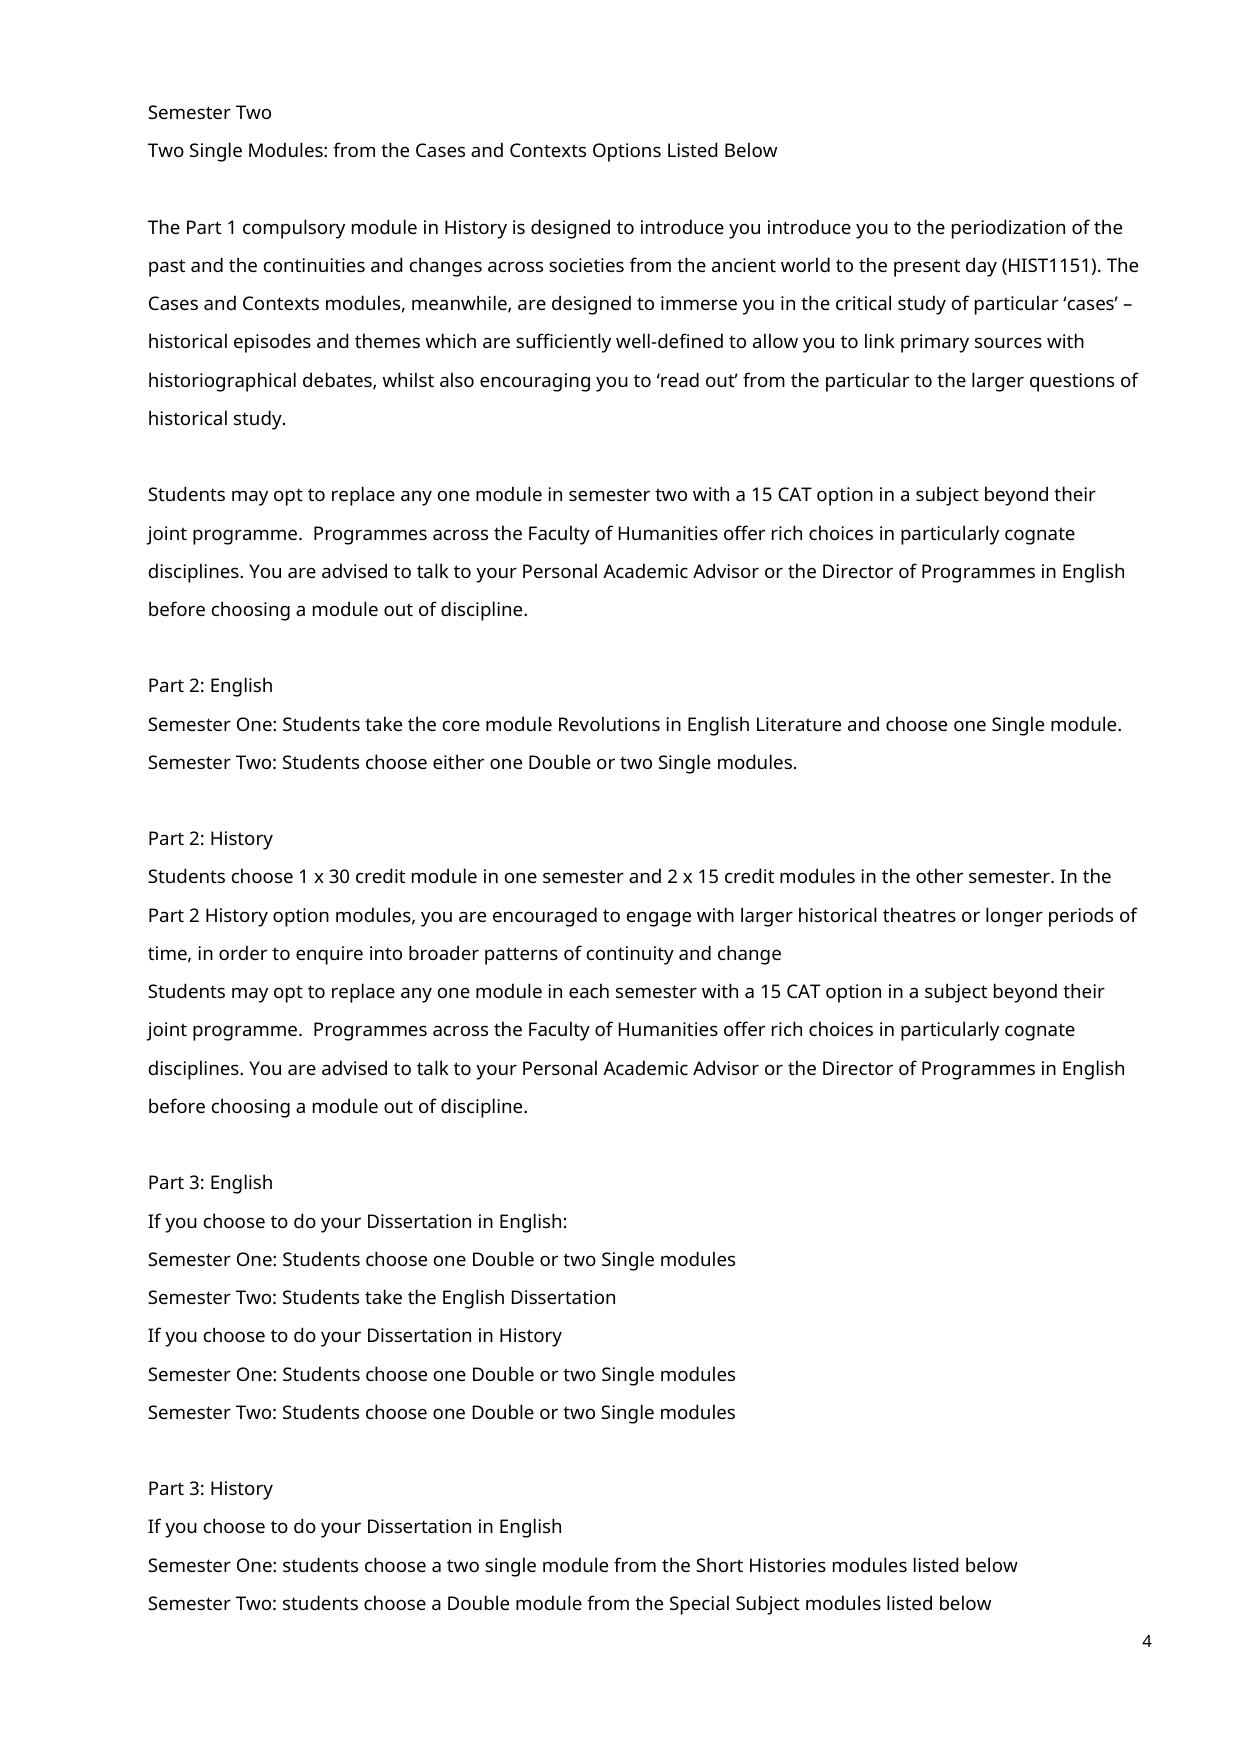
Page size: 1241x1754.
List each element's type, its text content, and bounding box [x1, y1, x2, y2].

table_header Semester Two Two Single Modules: from the Cases and Contexts Options Listed Below The Part 1 compulsory module in History is designed to introduce you introduce you to the periodization of the past and the continuities and changes across societies from the ancient world to the present day (HIST1151). The Cases and Contexts modules, meanwhile, are designed to immerse you in the critical study of particular ‘cases’ – historical episodes and themes which are sufficiently well-defined to allow you to link primary sources with historiographical debates, whilst also encouraging you to ‘read out’ from the particular to the larger questions of historical study. Students may opt to replace any one module in semester two with a 15 CAT option in a subject beyond their joint programme. Programmes across the Faculty of Humanities offer rich choices in particularly cognate disciplines. You are advised to talk to your Personal Academic Advisor or the Director of Programmes in English before choosing a module out of discipline. Part 2: English Semester One: Students take the core module Revolutions in English Literature and choose one Single module. Semester Two: Students choose either one Double or two Single modules. Part 2: History Students choose 1 x 30 credit module in one semester and 2 x 15 credit modules in the other semester. In the Part 2 History option modules, you are encouraged to engage with larger historical theatres or longer periods of time, in order to enquire into broader patterns of continuity and change Students may opt to replace any one module in each semester with a 15 CAT option in a subject beyond their joint programme. Programmes across the Faculty of Humanities offer rich choices in particularly cognate disciplines. You are advised to talk to your Personal Academic Advisor or the Director of Programmes in English before choosing a module out of discipline. Part 3: English If you choose to do your Dissertation in English: Semester One: Students choose one Double or two Single modules Semester Two: Students take the English Dissertation If you choose to do your Dissertation in History Semester One: Students choose one Double or two Single modules Semester Two: Students choose one Double or two Single modules Part 3: History If you choose to do your Dissertation in English Semester One: students choose a two single module from the Short Histories modules listed below Semester Two: students choose a Double module from the Special Subject modules listed below [136, 99, 1152, 1616]
